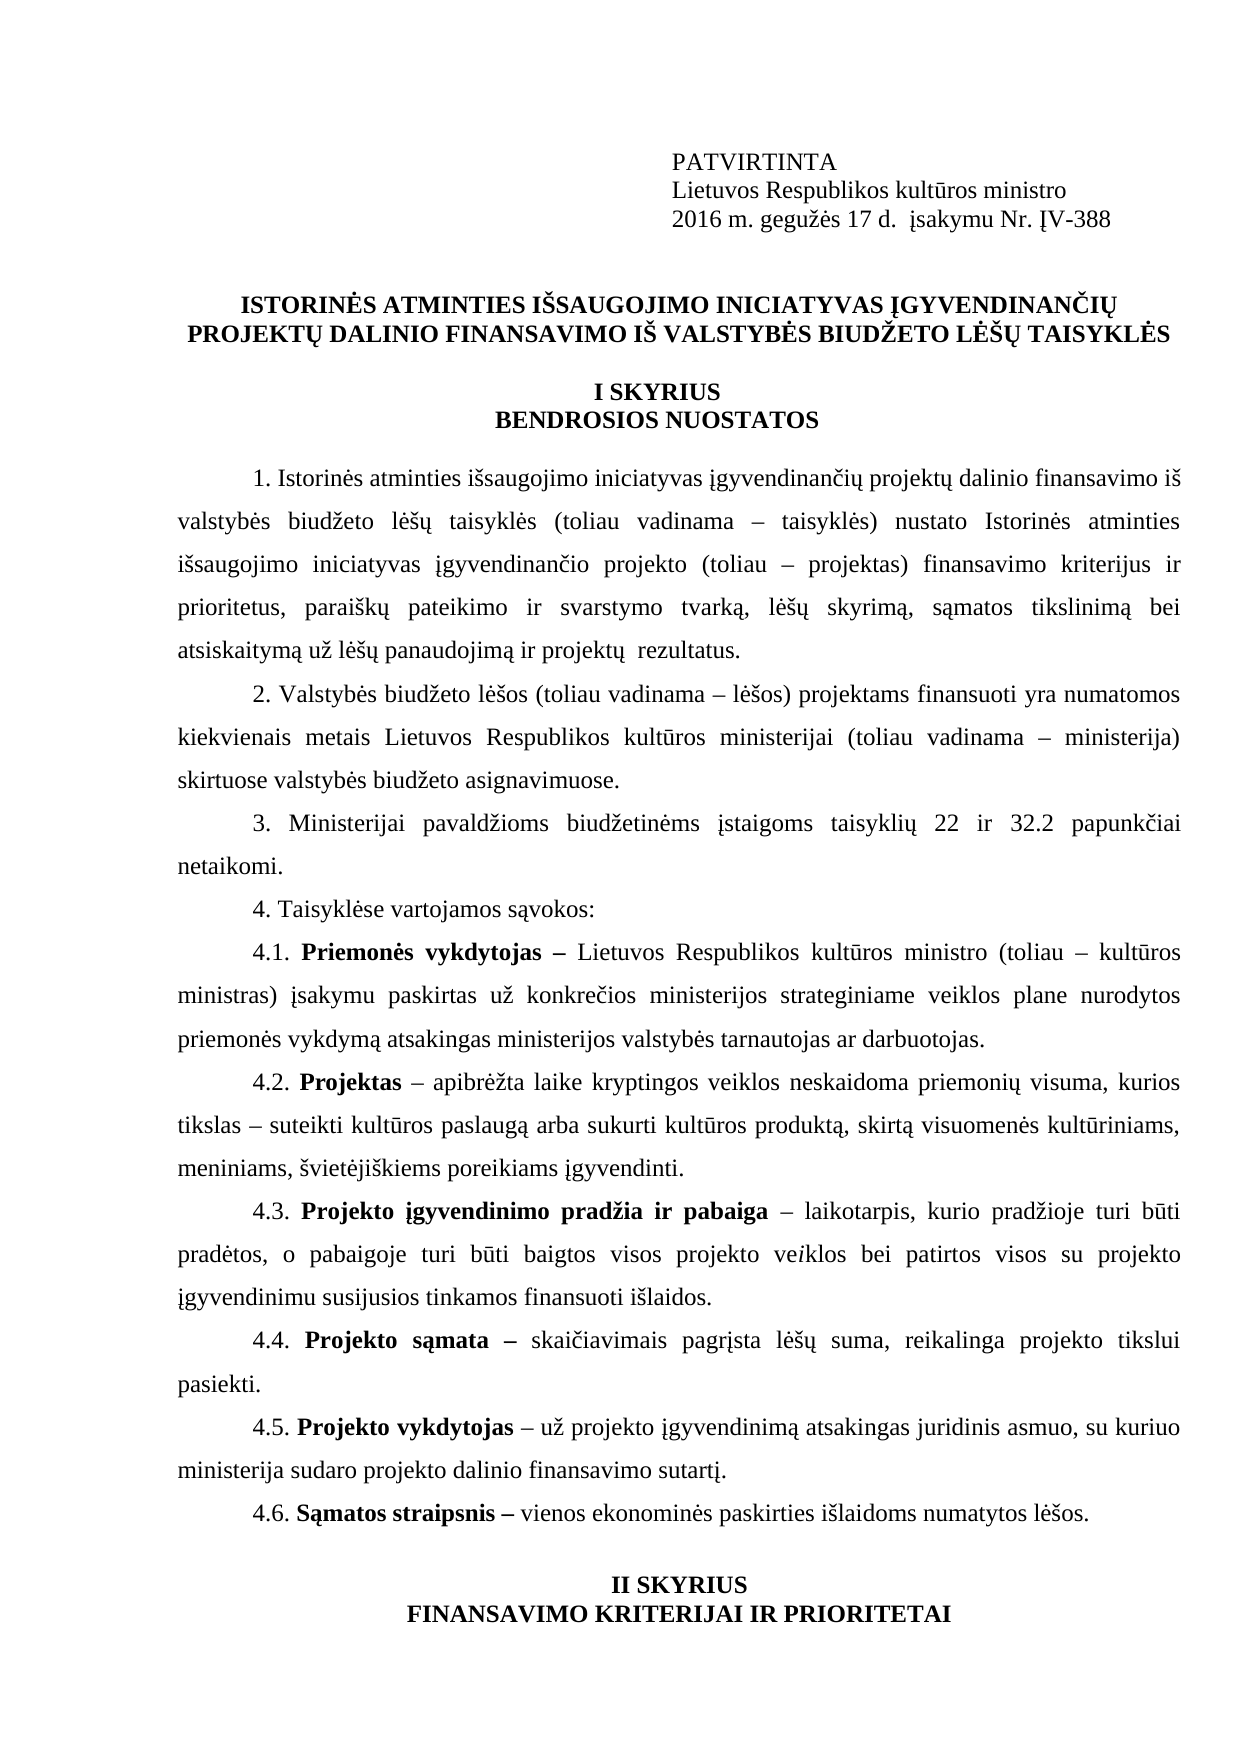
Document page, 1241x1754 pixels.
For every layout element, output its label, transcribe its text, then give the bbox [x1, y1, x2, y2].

text ISTORINĖS ATMINTIES IŠSAUGOJIMO INICIATYVAS ĮGYVENDINANČIŲ PROJEKTŲ DALINIO FINANSAVIMO IŠ VALSTYBĖS BIUDŽETO LĖŠŲ TAISYKLĖS [177, 291, 1181, 348]
text FINANSAVIMO KRITERIJAI IR PRIORITETAI [177, 1599, 1181, 1627]
text 4.6. Sąmatos straipsnis – vienos ekonominės paskirties išlaidoms numatytos lėšos. [177, 1498, 1181, 1527]
text 4. Taisyklėse vartojamos sąvokos: [177, 894, 1181, 923]
text II SKYRIUS [177, 1570, 1181, 1599]
text 4.5. Projekto vykdytojas – už projekto įgyvendinimą atsakingas juridinis asmuo, su kuriuo ministerija sudaro projekto dalinio finansavimo sutartį. [177, 1412, 1181, 1484]
text PATVIRTINTA [547, 147, 1181, 176]
text 2. Valstybės biudžeto lėšos (toliau vadinama – lėšos) projektams finansuoti yra numatomos kiekvienais metais Lietuvos Respublikos kultūros ministerijai (toliau vadinama – ministerija) skirtuose valstybės biudžeto asignavimuose. [177, 679, 1181, 794]
text 4.1. Priemonės vykdytojas – Lietuvos Respublikos kultūros ministro (toliau – kultūros ministras) įsakymu paskirtas už konkrečios ministerijos strateginiame veiklos plane nurodytos priemonės vykdymą atsakingas ministerijos valstybės tarnautojas ar darbuotojas. [177, 937, 1181, 1052]
text Lietuvos Respublikos kultūros ministro [547, 176, 1181, 204]
text I SKYRIUS [177, 377, 1137, 406]
text 4.2. Projektas – apibrėžta laike kryptingos veiklos neskaidoma priemonių visuma, kurios tikslas – suteikti kultūros paslaugą arba sukurti kultūros produktą, skirtą visuomenės kultūriniams, meniniams, švietėjiškiems poreikiams įgyvendinti. [177, 1067, 1181, 1182]
text BENDROSIOS NUOSTATOS [177, 406, 1137, 434]
text 4.3. Projekto įgyvendinimo pradžia ir pabaiga – laikotarpis, kurio pradžioje turi būti pradėtos, o pabaigoje turi būti baigtos visos projekto veiklos bei patirtos visos su projekto įgyvendinimu susijusios tinkamos finansuoti išlaidos. [177, 1196, 1181, 1311]
text 3. Ministerijai pavaldžioms biudžetinėms įstaigoms taisyklių 22 ir 32.2 papunkčiai netaikomi. [177, 808, 1181, 880]
text 1. Istorinės atminties išsaugojimo iniciatyvas įgyvendinančių projektų dalinio finansavimo iš valstybės biudžeto lėšų taisyklės (toliau vadinama – taisyklės) nustato Istorinės atminties išsaugojimo iniciatyvas įgyvendinančio projekto (toliau – projektas) finansavimo kriterijus ir prioritetus, paraiškų pateikimo ir svarstymo tvarką, lėšų skyrimą, sąmatos tikslinimą bei atsiskaitymą už lėšų panaudojimą ir projektų rezultatus. [177, 463, 1181, 664]
text 2016 m. gegužės 17 d. įsakymu Nr. ĮV-388 [547, 204, 1181, 233]
text 4.4. Projekto sąmata – skaičiavimais pagrįsta lėšų suma, reikalinga projekto tikslui pasiekti. [177, 1326, 1181, 1397]
